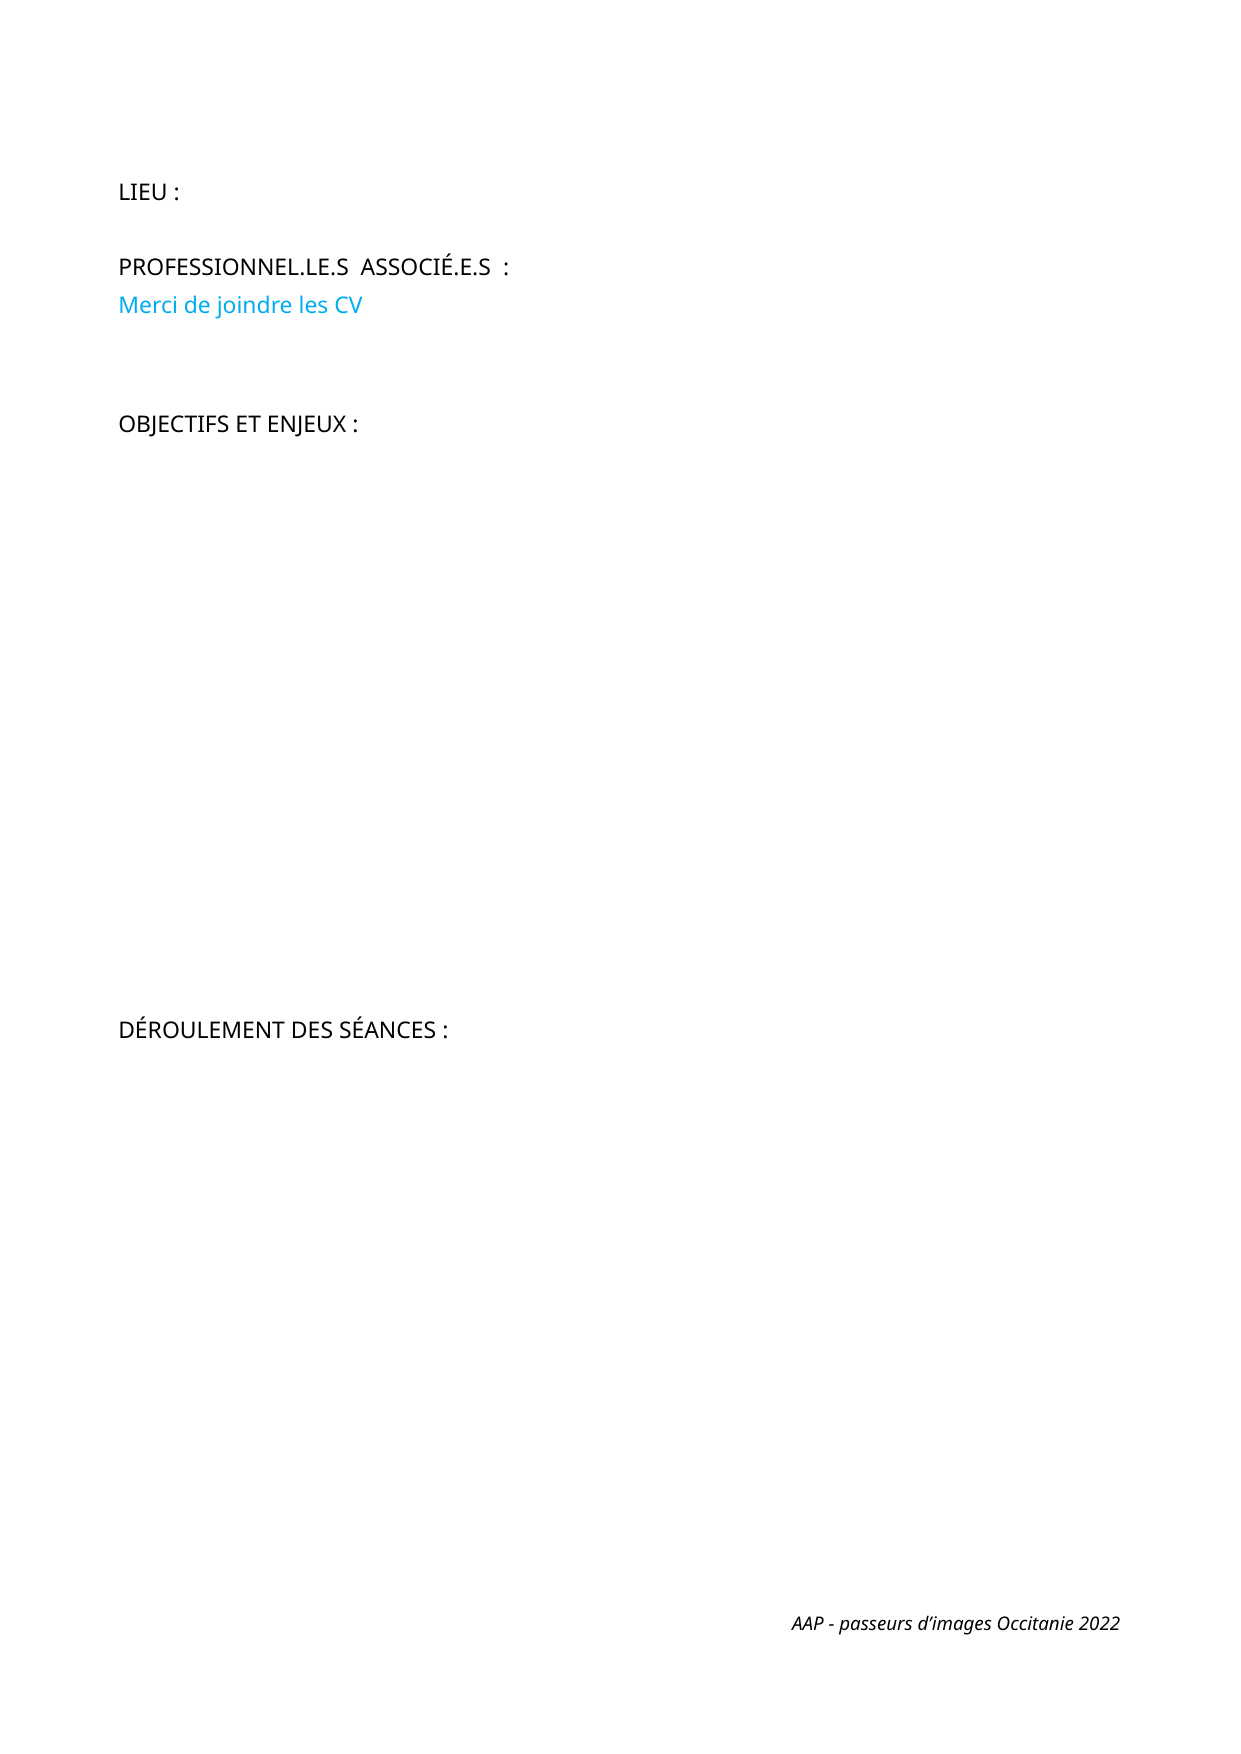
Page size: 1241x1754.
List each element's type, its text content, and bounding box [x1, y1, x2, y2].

text LIEU : [118, 176, 1122, 208]
text Merci de joindre les CV [118, 289, 1122, 320]
text OBJECTIFS ET ENJEUX : [118, 408, 1122, 439]
text DÉROULEMENT DES SÉANCES : [118, 1014, 1122, 1045]
text PROFESSIONNEL.LE.S ASSOCIÉ.E.S : [118, 251, 1122, 283]
